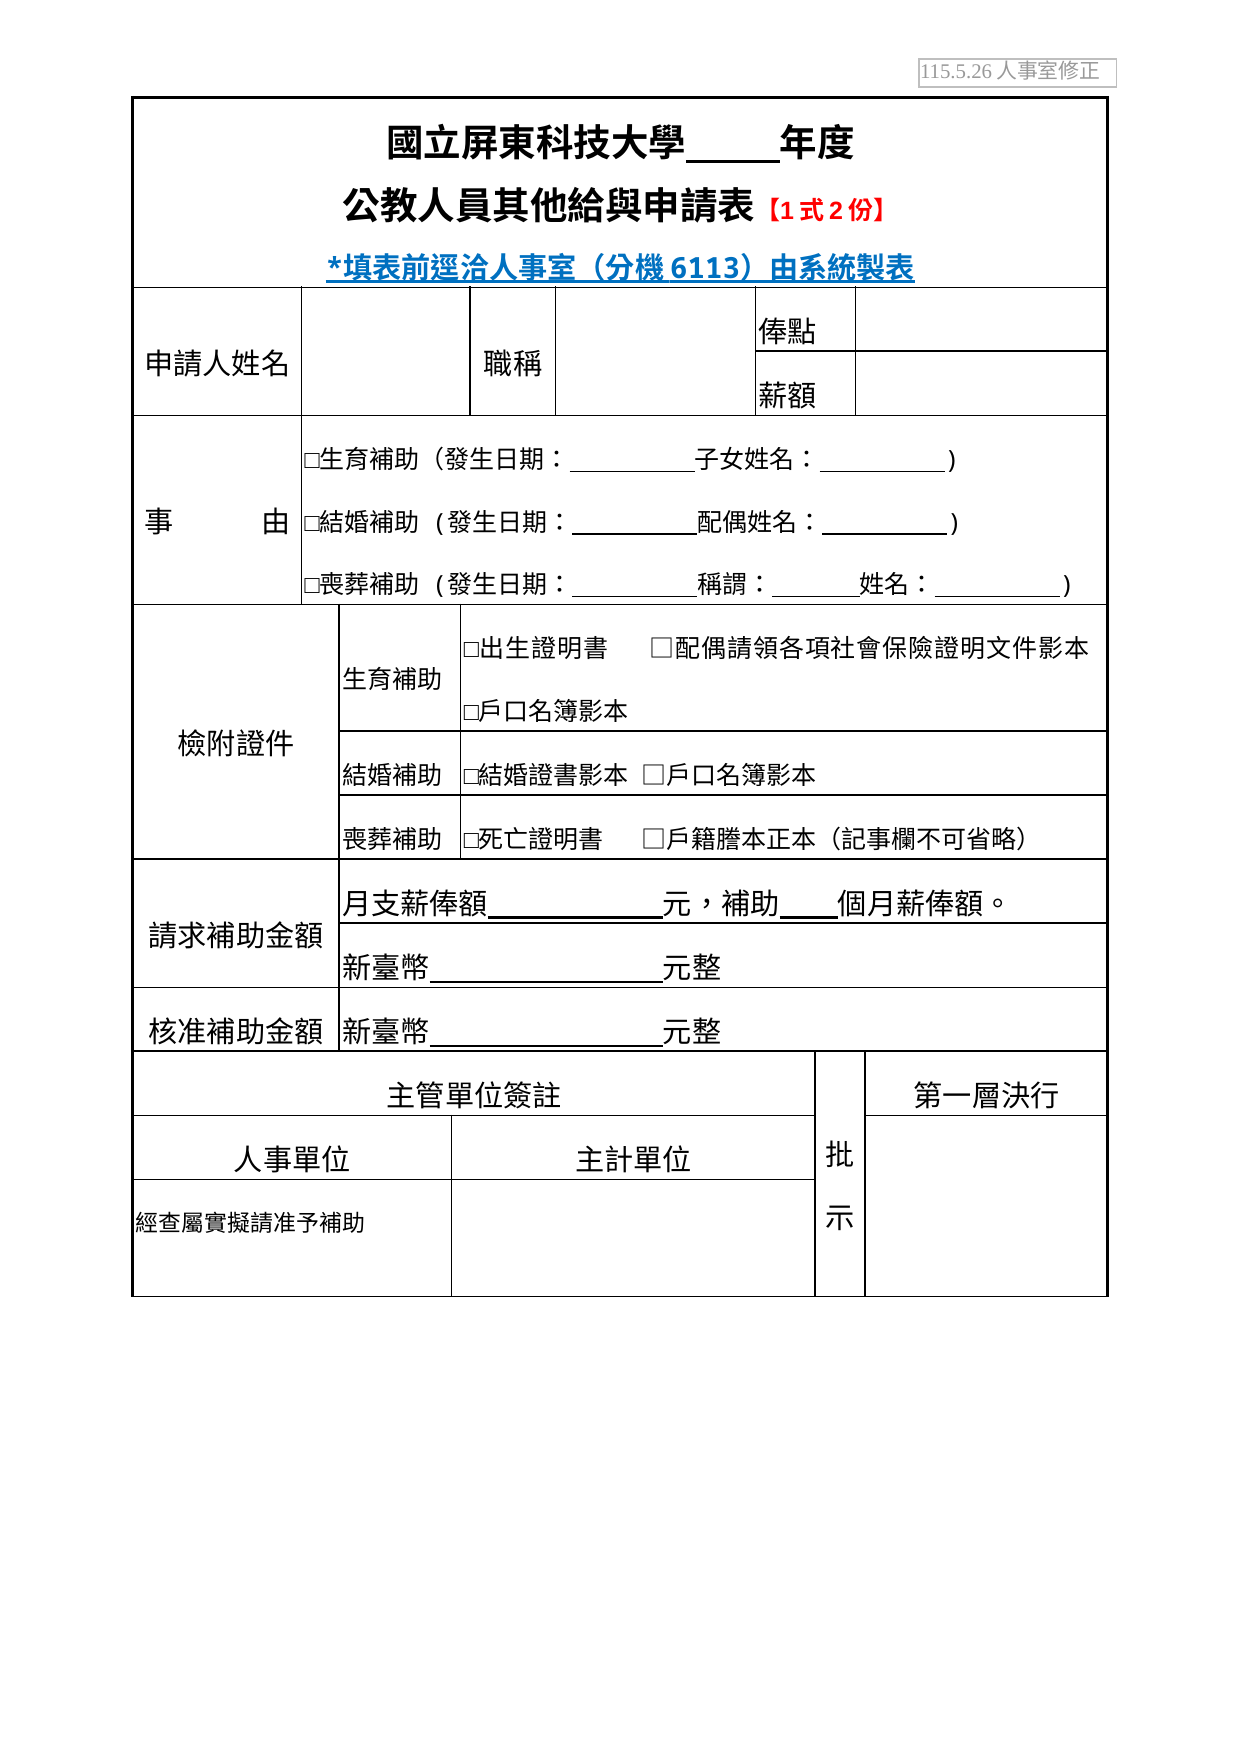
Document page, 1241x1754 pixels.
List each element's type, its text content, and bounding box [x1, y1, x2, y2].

table_cell 人事單位 [134, 1116, 451, 1178]
table_cell □死亡證明書 □戶籍謄本正本（記事欄不可省略） [461, 796, 1106, 858]
table_cell 核准補助金額 [134, 988, 338, 1050]
table_cell 主計單位 [452, 1116, 814, 1178]
table_cell 第一層決行 [866, 1052, 1106, 1114]
table_cell 結婚補助 [340, 732, 460, 794]
table_cell 新臺幣 元整 [340, 988, 1106, 1050]
table_cell 事 由 [134, 416, 301, 603]
table_cell 主管單位簽註 [134, 1052, 814, 1114]
table_cell 批示 [816, 1052, 864, 1296]
table_header 國立屏東科技大學 年度 公教人員其他給與申請表【1式2份】 *填表前逕洽人事室（分機6113）由系統製表 [920, 60, 1116, 86]
table_cell [452, 1180, 814, 1296]
table_cell [556, 288, 755, 414]
table_cell 檢附證件 [134, 605, 338, 858]
table_cell 喪葬補助 [340, 796, 460, 858]
table_header 國立屏東科技大學 年度 公教人員其他給與申請表【1式2份】 *填表前逕洽人事室（分機6113）由系統製表 [134, 99, 1106, 286]
table_cell 薪額 [756, 352, 855, 414]
table_cell [856, 288, 1106, 350]
table_cell 職稱 [471, 288, 555, 414]
table_cell □生育補助（發生日期： 子女姓名： ) □結婚補助 (發生日期： 配偶姓名： ) □喪葬補助 (發生日期： 稱謂： 姓名： ) [302, 416, 1106, 603]
table_cell 俸點 [756, 288, 855, 350]
table_cell 請求補助金額 [134, 860, 338, 986]
table_cell [866, 1116, 1106, 1296]
table_cell 生育補助 [340, 605, 460, 730]
table_cell [856, 352, 1106, 414]
table_cell 月支薪俸額 元，補助 個月薪俸額。 [340, 860, 1106, 922]
table_cell 新臺幣 元整 [340, 924, 1106, 986]
table_cell □出生證明書 □配偶請領各項社會保險證明文件影本 □戶口名簿影本 [461, 605, 1106, 730]
table_cell 申請人姓名 [134, 288, 301, 414]
table_cell 經查屬實擬請准予補助 [134, 1180, 451, 1296]
table_cell [302, 288, 469, 414]
table_cell □結婚證書影本 □戶口名簿影本 [461, 732, 1106, 794]
